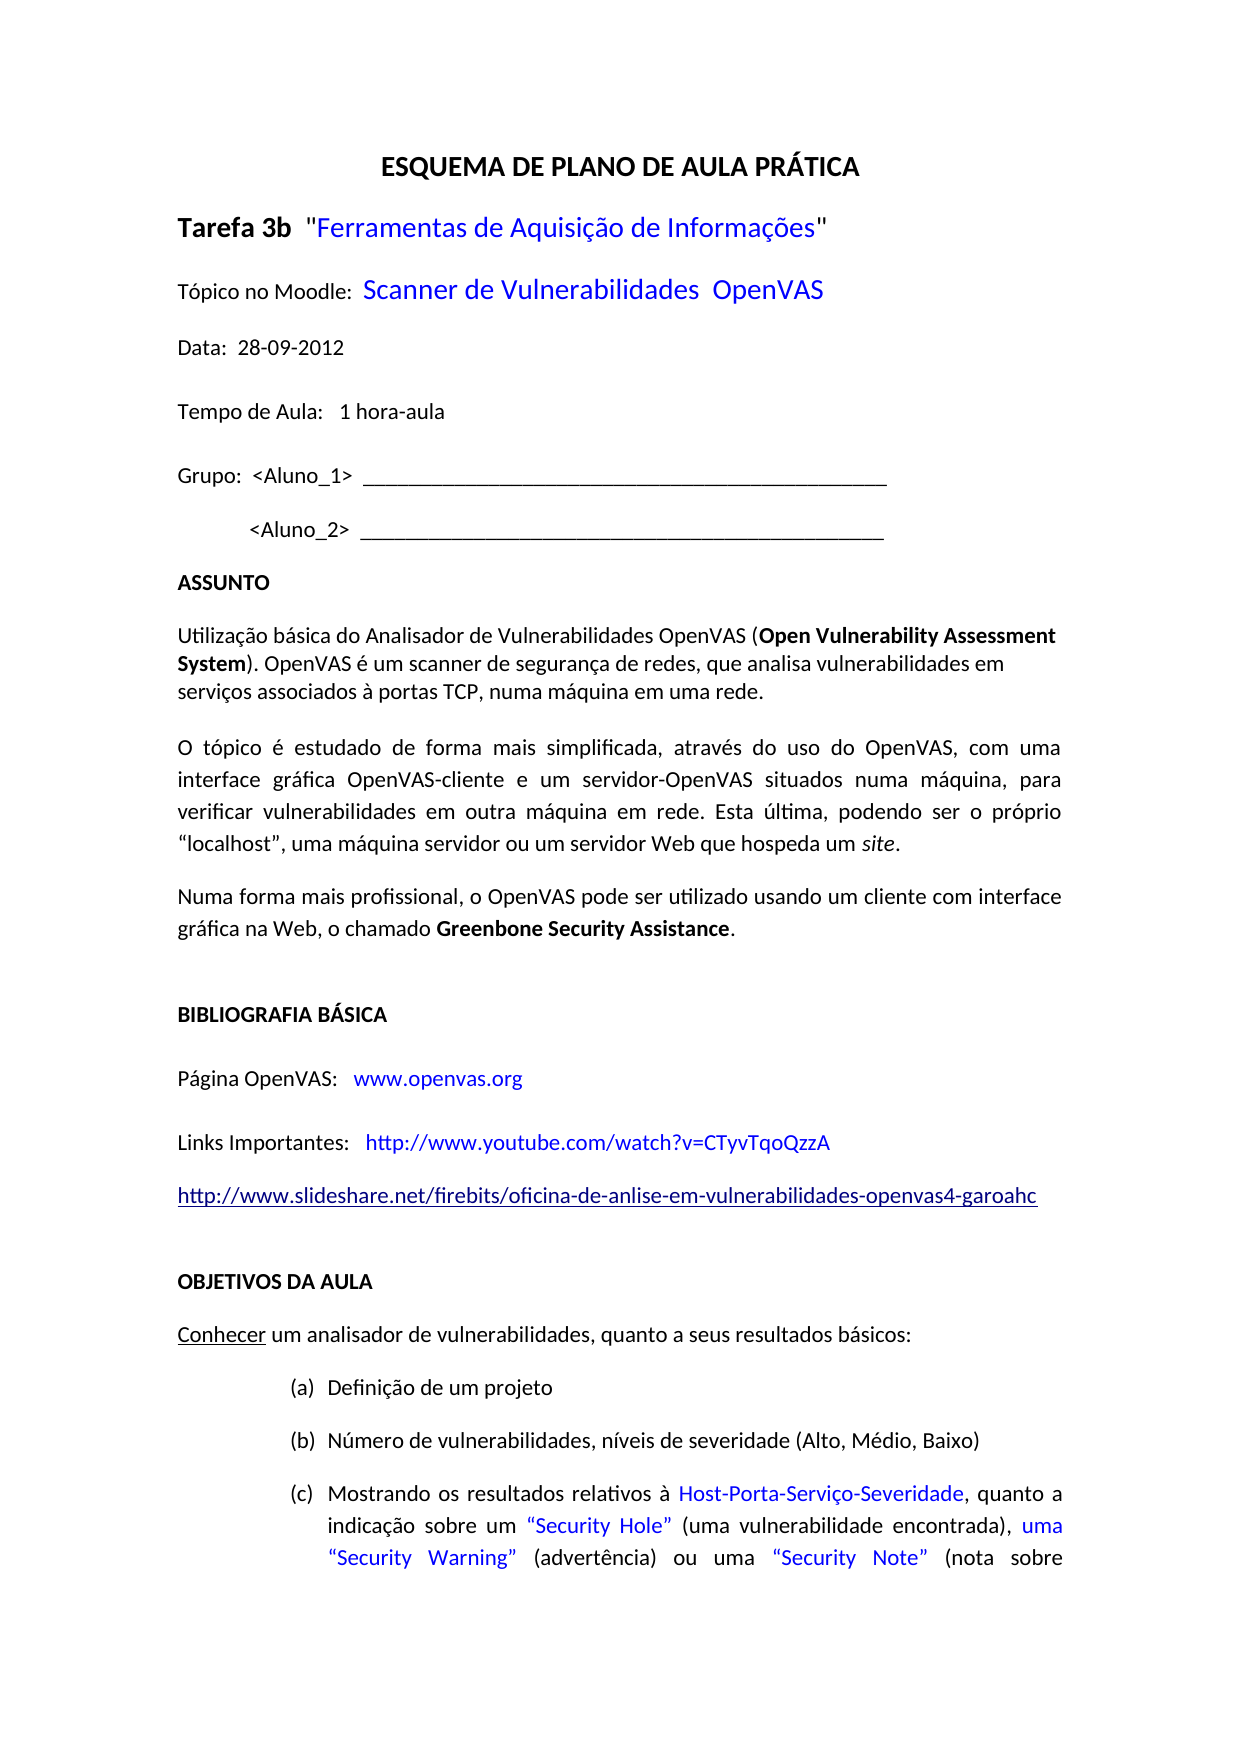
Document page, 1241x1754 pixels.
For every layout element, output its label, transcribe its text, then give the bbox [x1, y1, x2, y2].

text ESQUEMA DE PLANO DE AULA PRÁTICA [177, 148, 1063, 183]
text Data: 28-09-2012 Tempo de Aula: 1 hora-aula Grupo: <Aluno_1> ______________________________________________ [177, 333, 1063, 490]
text http://www.slideshare.net/firebits/oficina-de-anlise-em-vulnerabilidades-openvas4-garoahc [177, 1182, 1063, 1209]
text O tópico é estudado de forma mais simplificada, através do uso do OpenVAS, com uma interface gráfica OpenVAS-cliente e um servidor-OpenVAS situados numa máquina, para verificar vulnerabilidades em outra máquina em rede. Esta última, podendo ser o próprio “localhost”, uma máquina servidor ou um servidor Web que hospeda um site. [177, 733, 1063, 857]
text Tarefa 3b "Ferramentas de Aquisição de Informações" [177, 209, 1063, 245]
text <Aluno_2> ______________________________________________ [177, 515, 1063, 543]
text BIBLIOGRAFIA BÁSICA Página OpenVAS: www.openvas.org Links Importantes: http://www.youtube.com/watch?v=CTyvTqoQzzA [177, 968, 1063, 1157]
list Número de vulnerabilidades, níveis de severidade (Alto, Médio, Baixo) [290, 1426, 1063, 1454]
text Numa forma mais profissional, o OpenVAS pode ser utilizado usando um cliente com interface gráfica na Web, o chamado Greenbone Security Assistance. [177, 882, 1063, 943]
text Utilização básica do Analisador de Vulnerabilidades OpenVAS (Open Vulnerability Assessment System). OpenVAS é um scanner de segurança de redes, que analisa vulnerabilidades em serviços associados à portas TCP, numa máquina em uma rede. [177, 621, 1063, 705]
text Tópico no Moodle: Scanner de Vulnerabilidades OpenVAS [177, 271, 1063, 307]
list Definição de um projeto [290, 1373, 1063, 1401]
text OBJETIVOS DA AULA [177, 1234, 1063, 1295]
text Conhecer um analisador de vulnerabilidades, quanto a seus resultados básicos: [177, 1320, 1063, 1348]
text ASSUNTO [177, 568, 1063, 596]
list Mostrando os resultados relativos à Host-Porta-Serviço-Severidade, quanto a indicação sobre um “Security Hole” (uma vulnerabilidade encontrada), uma “Security Warning” (advertência) ou uma “Security Note” (nota sobre [290, 1479, 1063, 1571]
